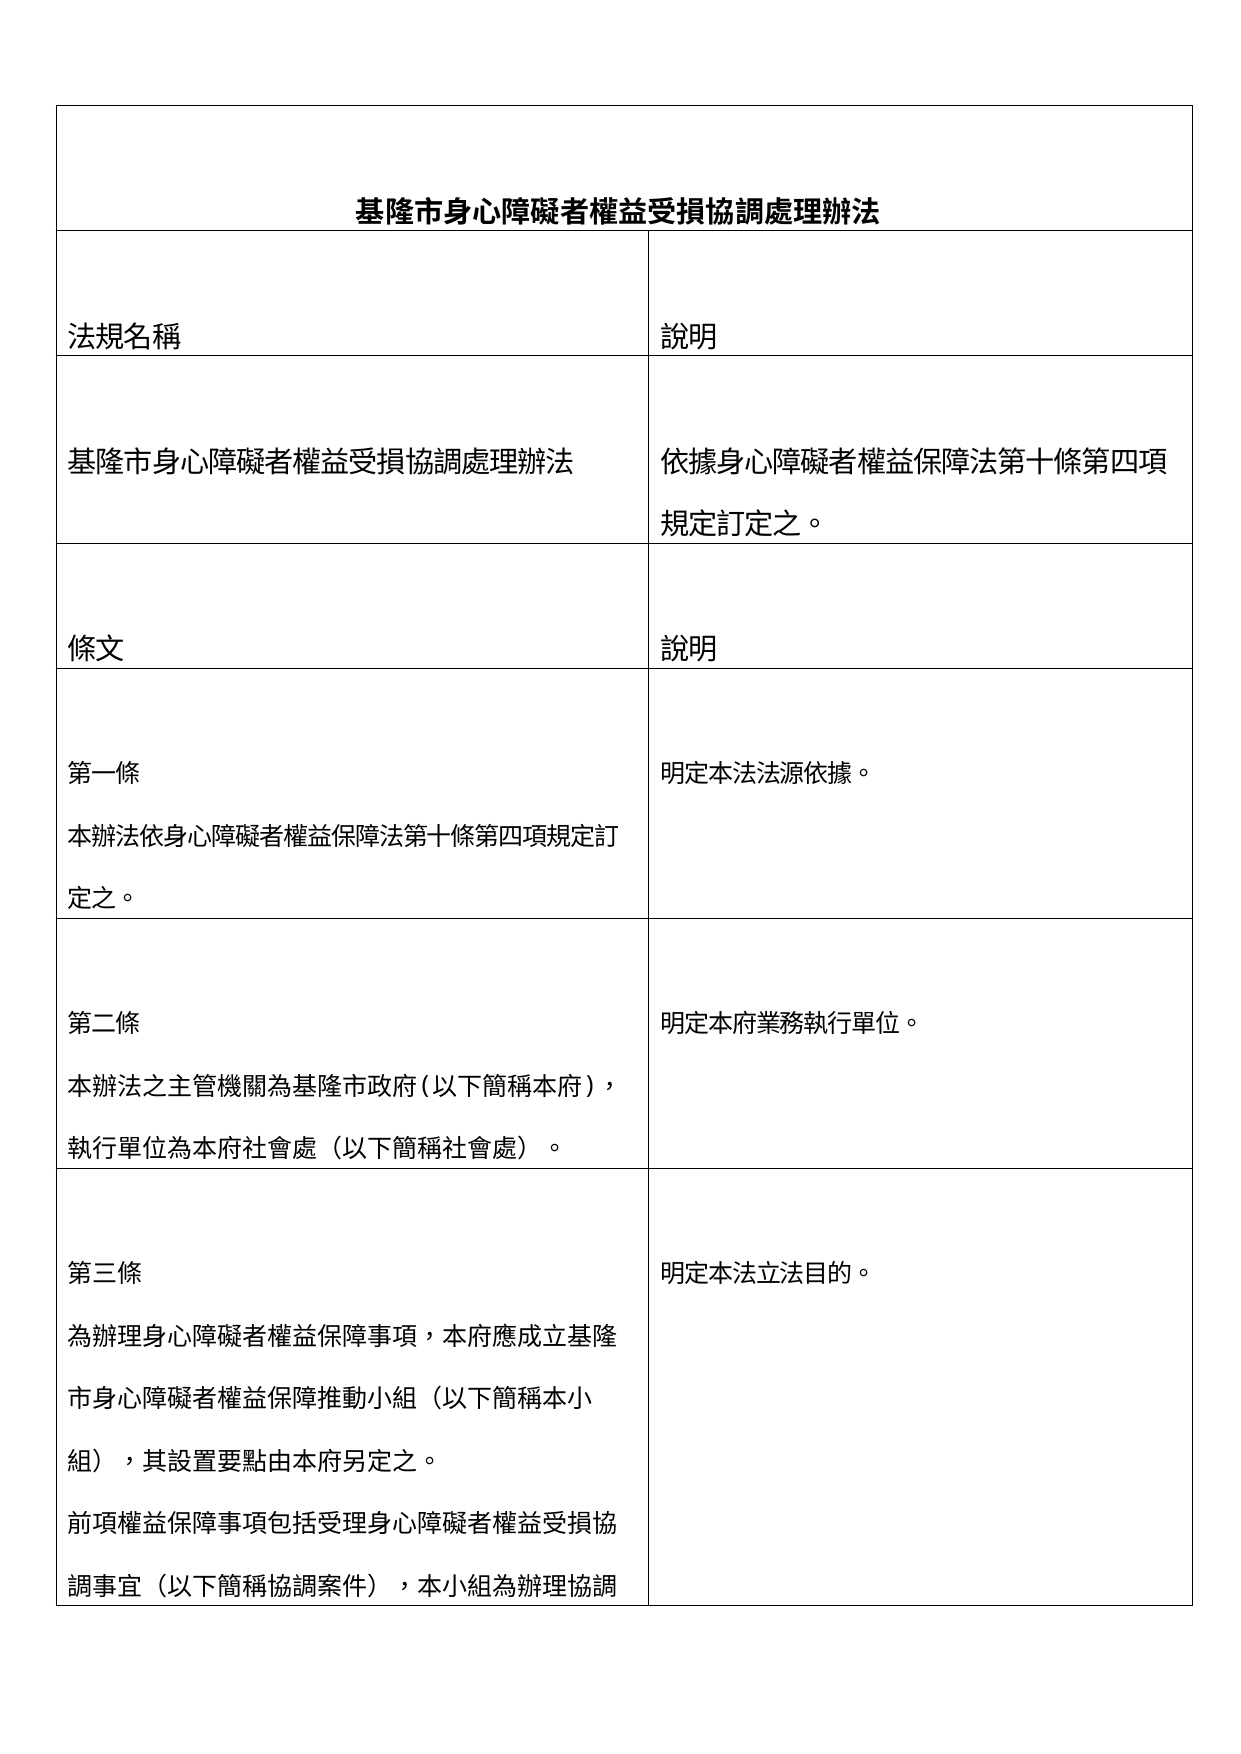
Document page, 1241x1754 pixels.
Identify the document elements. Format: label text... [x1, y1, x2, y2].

table_cell 第三條 為辦理身心障礙者權益保障事項，本府應成立基隆市身心障礙者權益保障推動小組（以下簡稱本小組），其設置要點由本府另定之。 前項權益保障事項包括受理身心障礙者權益受損協調事宜（以下簡稱協調案件），本小組為辦理協調 [57, 1169, 648, 1605]
table_cell 明定本府業務執行單位。 [649, 919, 1192, 1168]
table_cell 第二條 本辦法之主管機關為基隆市政府(以下簡稱本府)，執行單位為本府社會處（以下簡稱社會處）。 [57, 919, 648, 1168]
table_cell 條文 [57, 544, 648, 668]
table_cell 說明 [649, 544, 1192, 668]
table_header 基隆市身心障礙者權益受損協調處理辦法 [57, 106, 1192, 230]
table_cell 明定本法立法目的。 [649, 1169, 1192, 1605]
table_cell 說明 [649, 231, 1192, 355]
table_cell 明定本法法源依據。 [649, 669, 1192, 918]
table_cell 依據身心障礙者權益保障法第十條第四項規定訂定之。 [649, 356, 1192, 543]
table_cell 第一條 本辦法依身心障礙者權益保障法第十條第四項規定訂定之。 [57, 669, 648, 918]
table_cell 法規名稱 [57, 231, 648, 355]
table_cell 基隆市身心障礙者權益受損協調處理辦法 [57, 356, 648, 543]
